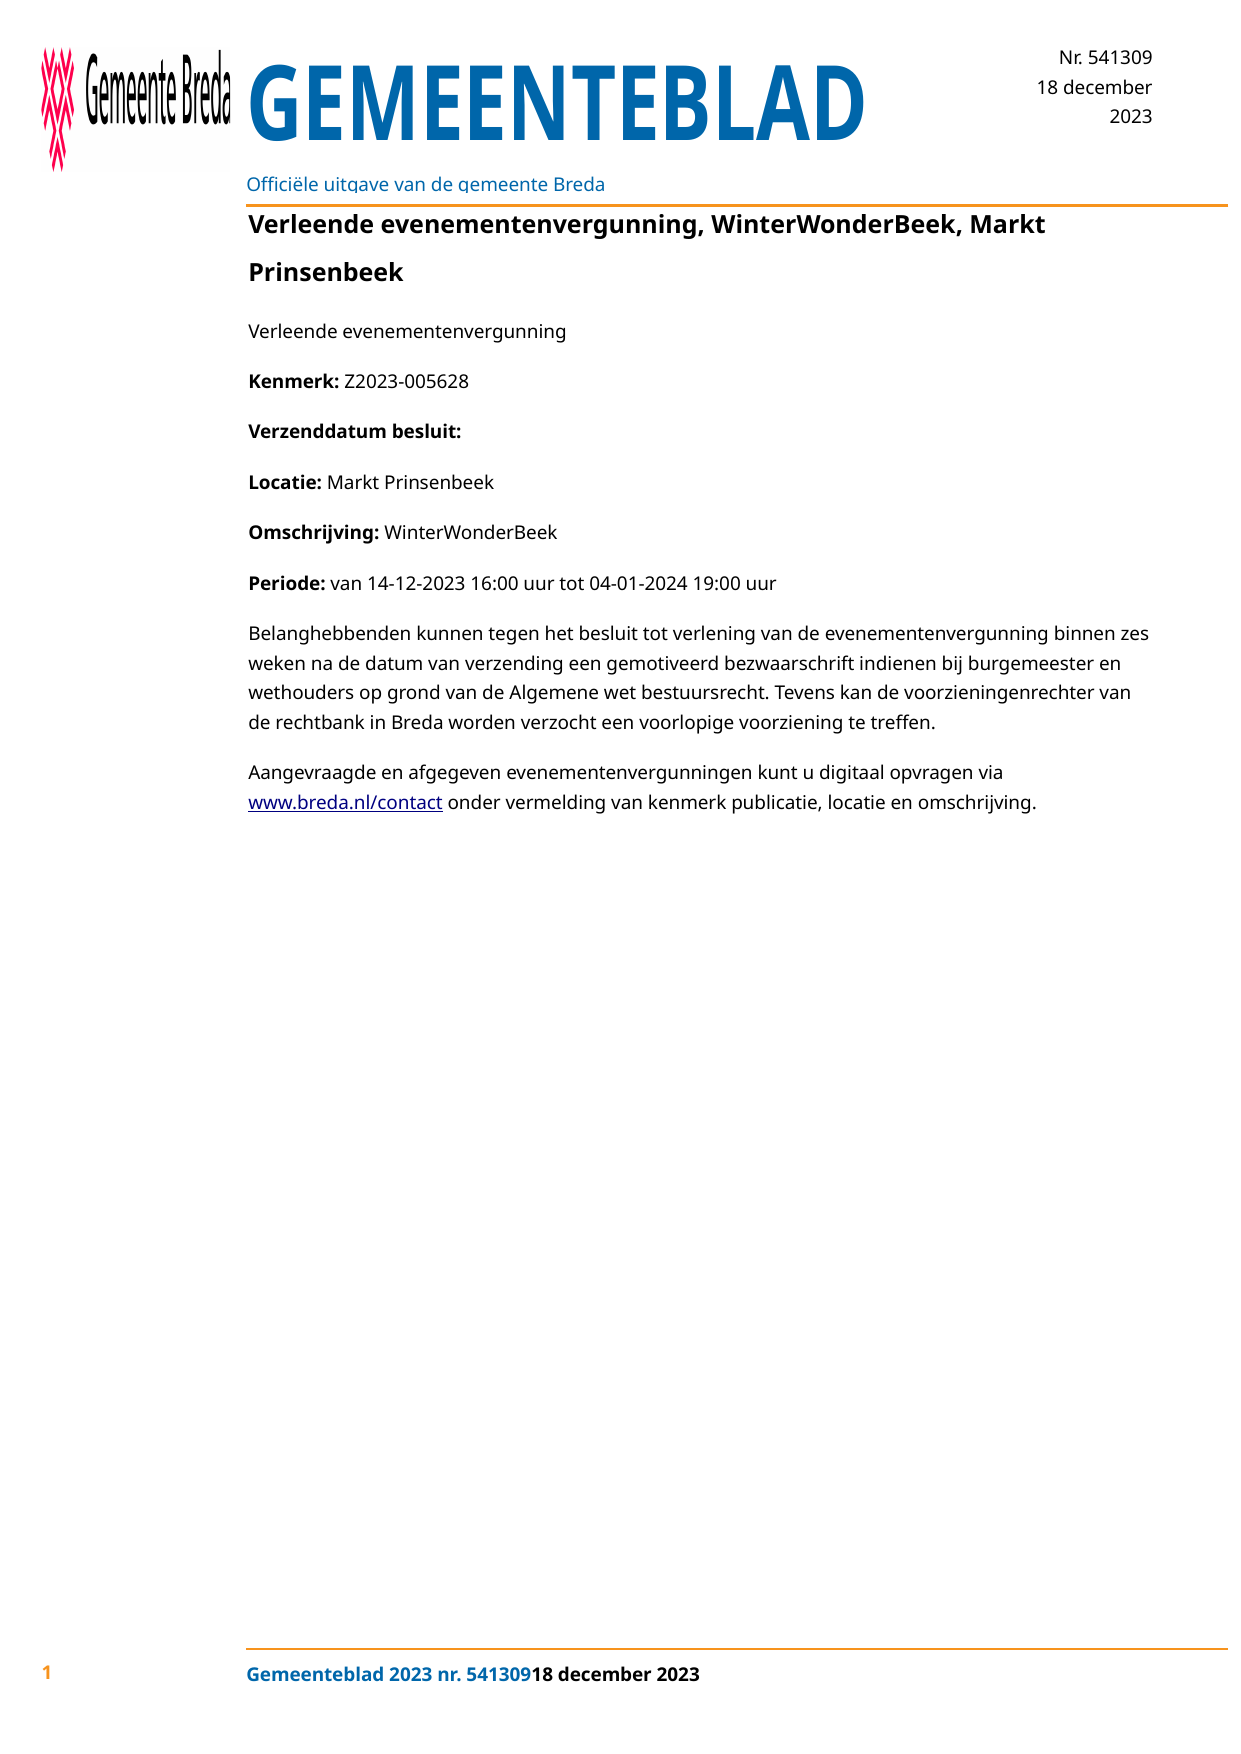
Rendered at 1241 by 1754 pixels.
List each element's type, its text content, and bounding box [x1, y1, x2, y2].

text Verleende evenementenvergunning, WinterWonderBeek, Markt Prinsenbeek [248, 207, 1152, 288]
text Periode: van 14-12-2023 16:00 uur tot 04-01-2024 19:00 uur [248, 570, 1152, 596]
text Verleende evenementenvergunning [248, 318, 1152, 344]
text Kenmerk: Z2023-005628 [248, 368, 1152, 394]
text Aangevraagde en afgegeven evenementenvergunningen kunt u digitaal opvragen via www.breda.nl/contact onder vermelding van kenmerk publicatie, locatie en omschrijving. [248, 759, 1152, 815]
text Belanghebbenden kunnen tegen het besluit tot verlening van de evenementenvergunning binnen zes weken na de datum van verzending een gemotiveerd bezwaarschrift indienen bij burgemeester en wethouders op grond van de Algemene wet bestuursrecht. Tevens kan de voorzieningenrechter van de rechtbank in Breda worden verzocht een voorlopige voorziening te treffen. [248, 620, 1152, 735]
text Locatie: Markt Prinsenbeek [248, 469, 1152, 495]
text Verzenddatum besluit: [248, 419, 1152, 444]
text Omschrijving: WinterWonderBeek [248, 519, 1152, 545]
picture [41, 47, 231, 172]
